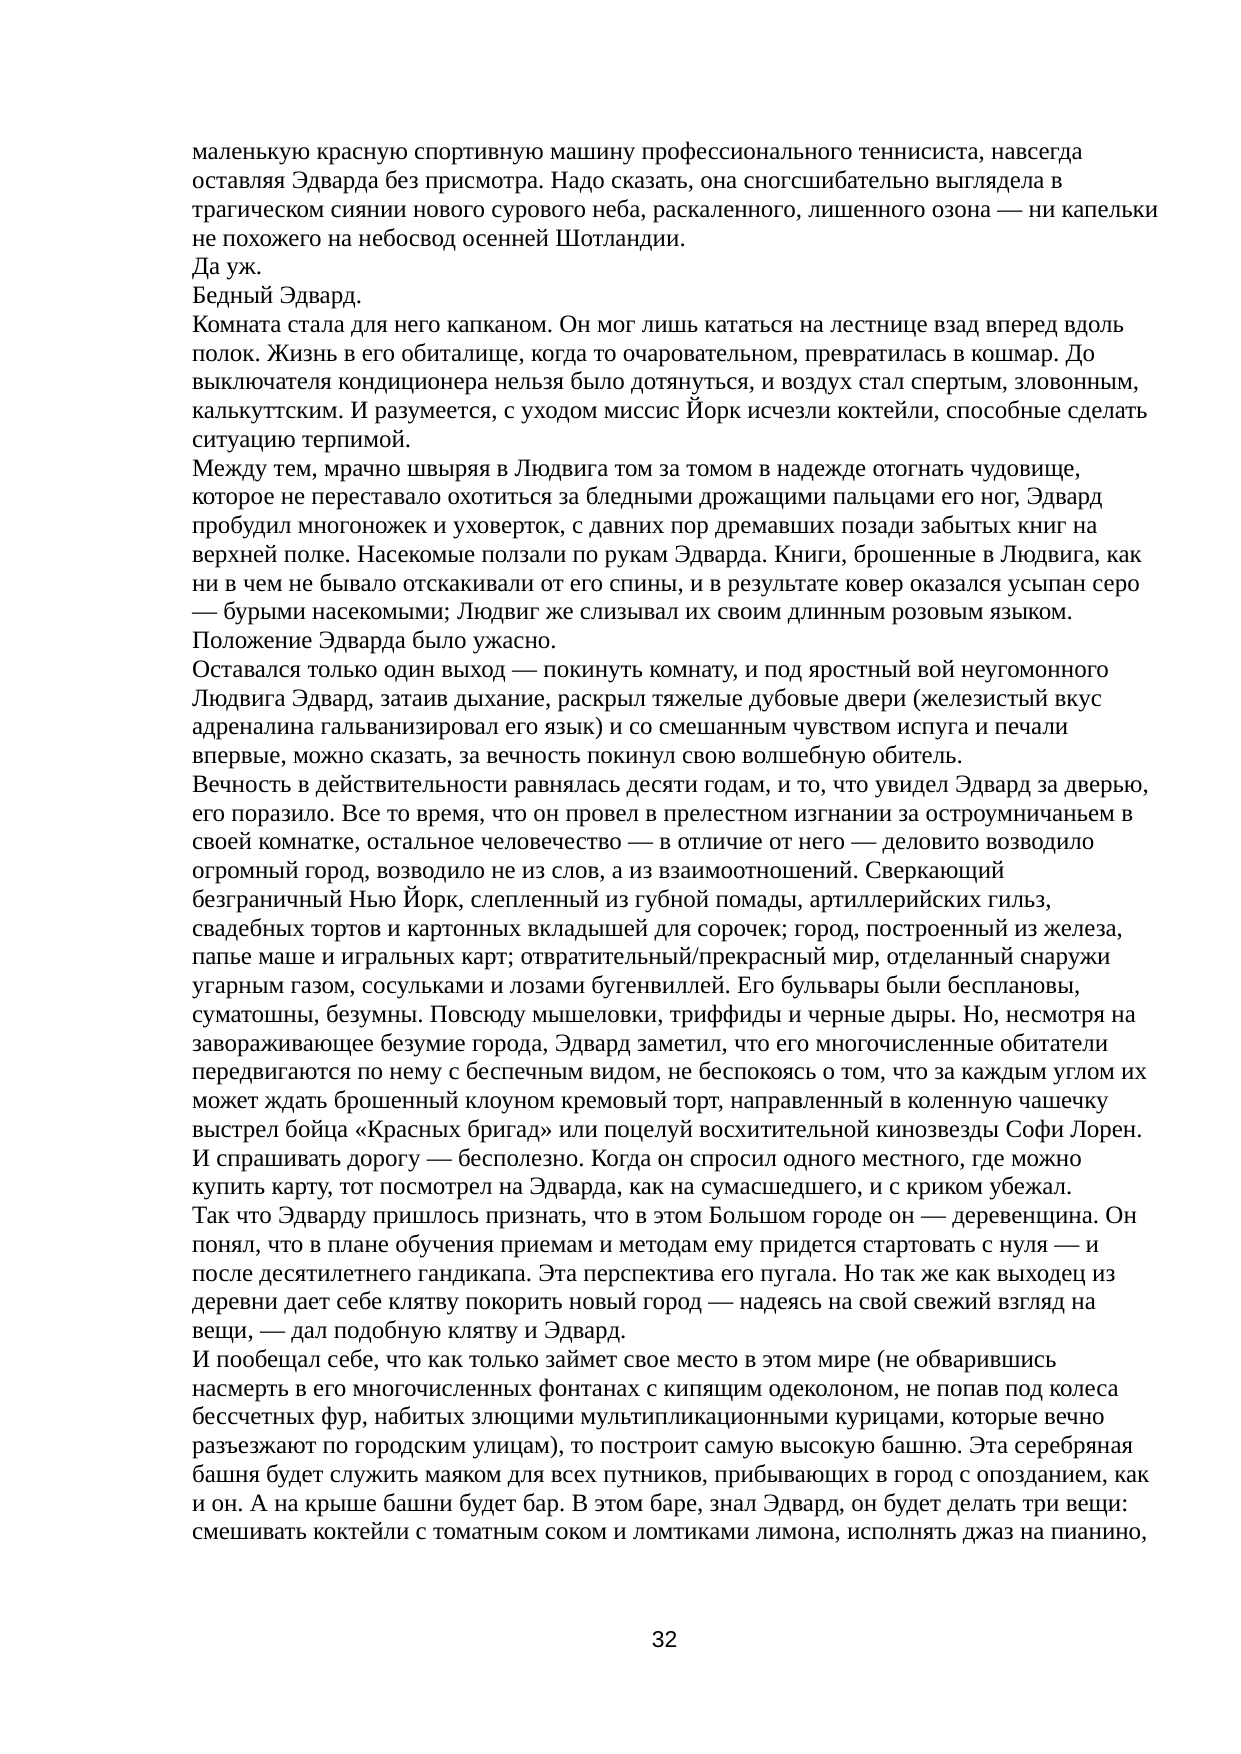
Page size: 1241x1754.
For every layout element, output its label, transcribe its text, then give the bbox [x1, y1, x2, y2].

table_header маленькую красную спортивную машину профессионального теннисиста, навсегда оставляя Эдварда без присмотра. Надо сказать, она сногсшибательно выглядела в трагическом сиянии нового сурового неба, раскаленного, лишенного озона — ни капельки не похожего на небосвод осенней Шотландии. Да уж. Бедный Эдвард. Комната стала для него капканом. Он мог лишь кататься на лестнице взад вперед вдоль полок. Жизнь в его обиталище, когда то очаровательном, превратилась в кошмар. До выключателя кондиционера нельзя было дотянуться, и воздух стал спертым, зловонным, калькуттским. И разумеется, с уходом миссис Йорк исчезли коктейли, способные сделать ситуацию терпимой. Между тем, мрачно швыряя в Людвига том за томом в надежде отогнать чудовище, которое не переставало охотиться за бледными дрожащими пальцами его ног, Эдвард пробудил многоножек и уховерток, с давних пор дремавших позади забытых книг на верхней полке. Насекомые ползали по рукам Эдварда. Книги, брошенные в Людвига, как ни в чем не бывало отскакивали от его спины, и в результате ковер оказался усыпан серо— бурыми насекомыми; Людвиг же слизывал их своим длинным розовым языком. Положение Эдварда было ужасно. Оставался только один выход — покинуть комнату, и под яростный вой неугомонного Людвига Эдвард, затаив дыхание, раскрыл тяжелые дубовые двери (железистый вкус адреналина гальванизировал его язык) и со смешанным чувством испуга и печали впервые, можно сказать, за вечность покинул свою волшебную обитель. Вечность в действительности равнялась десяти годам, и то, что увидел Эдвард за дверью, его поразило. Все то время, что он провел в прелестном изгнании за остроумничаньем в своей комнатке, остальное человечество — в отличие от него — деловито возводило огромный город, возводило не из слов, а из взаимоотношений. Сверкающий безграничный Нью Йорк, слепленный из губной помады, артиллерийских гильз, свадебных тортов и картонных вкладышей для сорочек; город, построенный из железа, папье маше и игральных карт; отвратительный/прекрасный мир, отделанный снаружи угарным газом, сосульками и лозами бугенвиллей. Его бульвары были бесплановы, суматошны, безумны. Повсюду мышеловки, триффиды и черные дыры. Но, несмотря на завораживающее безумие города, Эдвард заметил, что его многочисленные обитатели передвигаются по нему с беспечным видом, не беспокоясь о том, что за каждым углом их может ждать брошенный клоуном кремовый торт, направленный в коленную чашечку выстрел бойца «Красных бригад» или поцелуй восхитительной кинозвезды Софи Лорен. И спрашивать дорогу — бесполезно. Когда он спросил одного местного, где можно купить карту, тот посмотрел на Эдварда, как на сумасшедшего, и с криком убежал. Так что Эдварду пришлось признать, что в этом Большом городе он — деревенщина. Он понял, что в плане обучения приемам и методам ему придется стартовать с нуля — и после десятилетнего гандикапа. Эта перспектива его пугала. Но так же как выходец из деревни дает себе клятву покорить новый город — надеясь на свой свежий взгляд на вещи, — дал подобную клятву и Эдвард. И пообещал себе, что как только займет свое место в этом мире (не обварившись насмерть в его многочисленных фонтанах с кипящим одеколоном, не попав под колеса бессчетных фур, набитых злющими мультипликационными курицами, которые вечно разъезжают по городским улицам), то построит самую высокую башню. Эта серебряная башня будет служить маяком для всех путников, прибывающих в город с опозданием, как и он. А на крыше башни будет бар. В этом баре, знал Эдвард, он будет делать три вещи: смешивать коктейли с томатным соком и ломтиками лимона, исполнять джаз на пианино, [184, 118, 1166, 1553]
